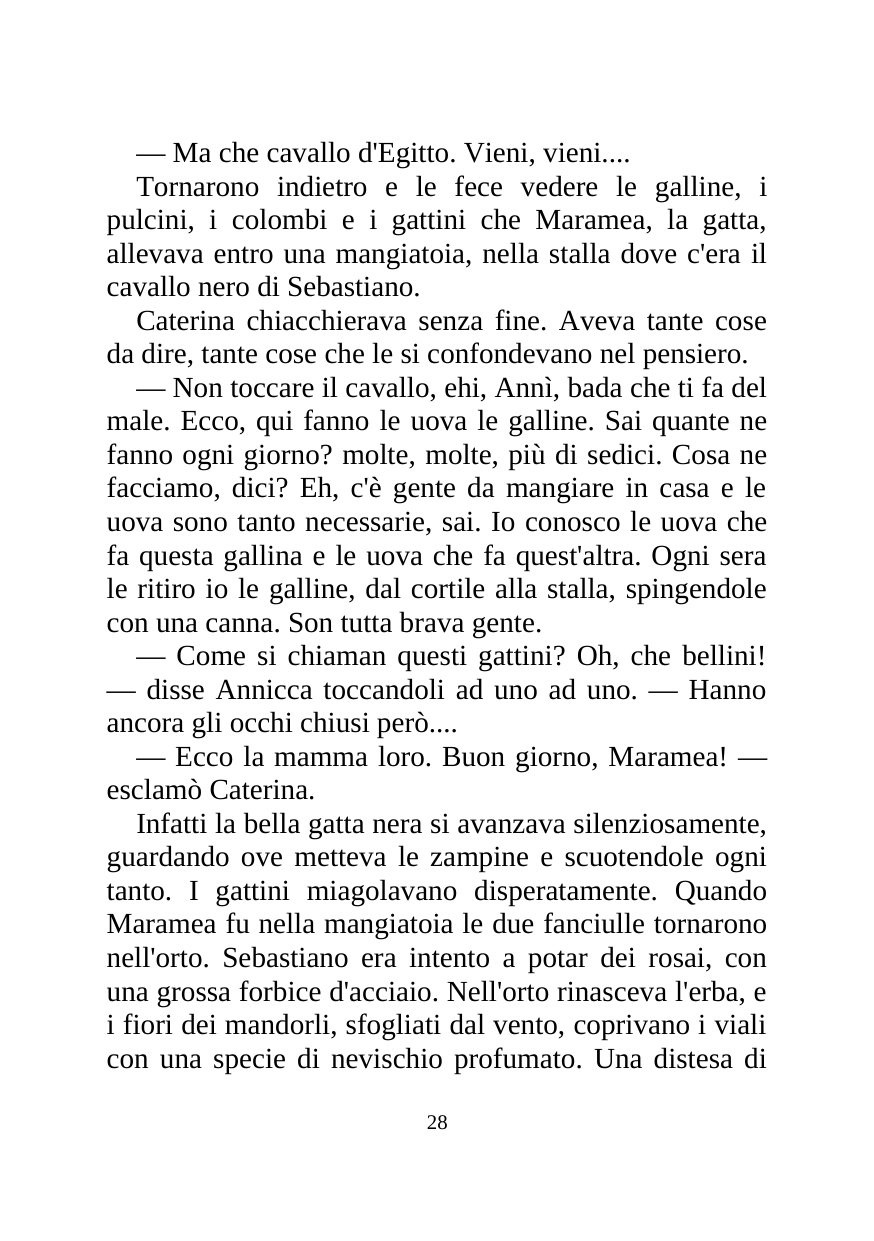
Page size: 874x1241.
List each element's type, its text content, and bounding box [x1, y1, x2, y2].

text — Non toccare il cavallo, ehi, Annì, bada che ti fa del male. Ecco, qui fanno le uova le galline. Sai quante ne fanno ogni giorno? molte, molte, più di sedici. Cosa ne facciamo, dici? Eh, c'è gente da mangiare in casa e le uova sono tanto necessarie, sai. Io conosco le uova che fa questa gallina e le uova che fa quest'altra. Ogni sera le ritiro io le galline, dal cortile alla stalla, spingendole con una canna. Son tutta brava gente. [106, 370, 768, 638]
text Caterina chiacchierava senza fine. Aveva tante cose da dire, tante cose che le si confondevano nel pensiero. [106, 303, 768, 370]
text — Come si chiaman questi gattini? Oh, che bellini! — disse Annicca toccandoli ad uno ad uno. — Hanno ancora gli occhi chiusi però.... [106, 638, 768, 739]
text — Ma che cavallo d'Egitto. Vieni, vieni.... [106, 135, 768, 169]
text Tornarono indietro e le fece vedere le galline, i pulcini, i colombi e i gattini che Maramea, la gatta, allevava entro una mangiatoia, nella stalla dove c'era il cavallo nero di Sebastiano. [106, 169, 768, 303]
text Infatti la bella gatta nera si avanzava silenziosamente, guardando ove metteva le zampine e scuotendole ogni tanto. I gattini miagolavano disperatamente. Quando Maramea fu nella mangiatoia le due fanciulle tornarono nell'orto. Sebastiano era intento a potar dei rosai, con una grossa forbice d'acciaio. Nell'orto rinasceva l'erba, e i fiori dei mandorli, sfogliati dal vento, coprivano i viali con una specie di nevischio profumato. Una distesa di [106, 806, 768, 1074]
text — Ecco la mamma loro. Buon giorno, Maramea! — esclamò Caterina. [106, 739, 768, 806]
